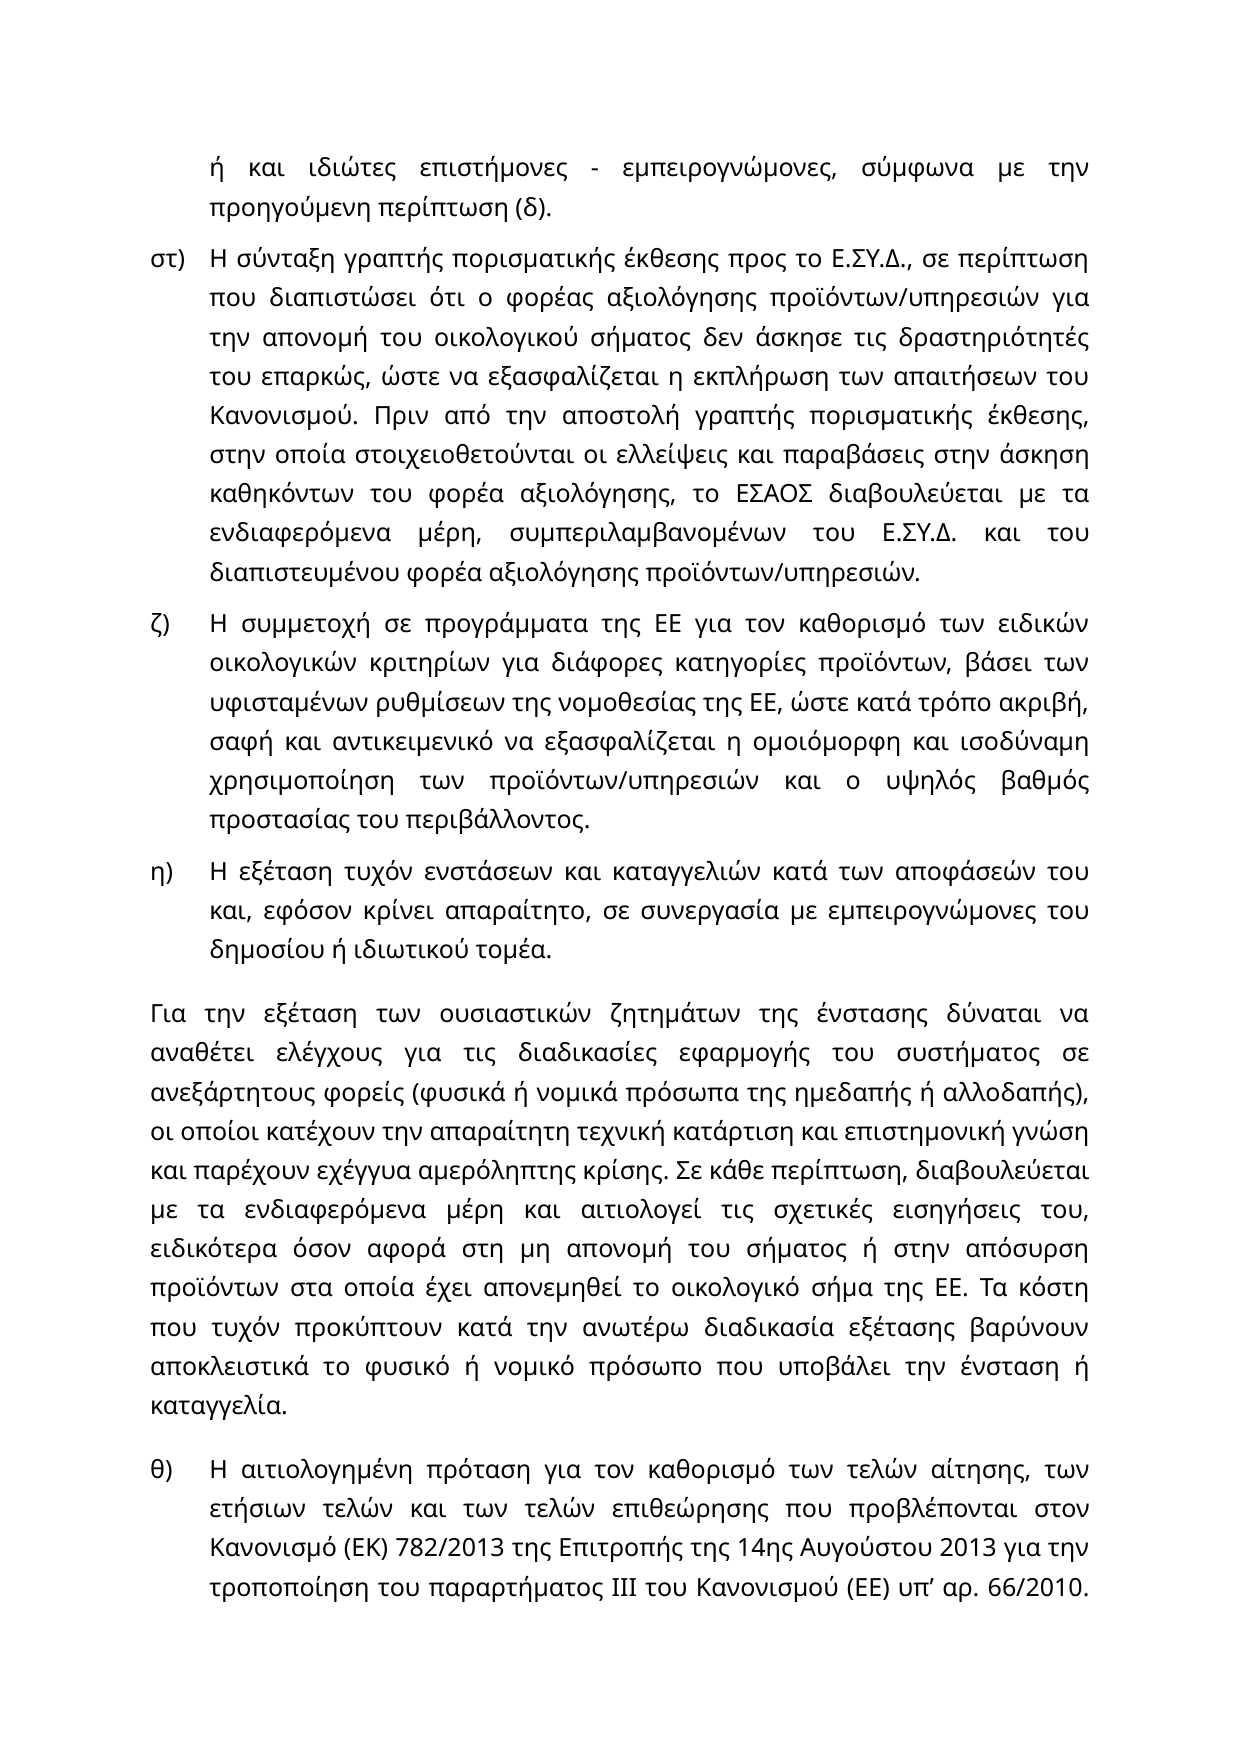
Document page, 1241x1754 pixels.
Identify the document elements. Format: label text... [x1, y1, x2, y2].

list στ) Η σύνταξη γραπτής πορισματικής έκθεσης προς το Ε.ΣΥ.Δ., σε περίπτωση που διαπιστώσει ότι o φορέας αξιολόγησης προϊόντων/υπηρεσιών για την απονομή του οικολογικού σήματος δεν άσκησε τις δραστηριότητές του επαρκώς, ώστε να εξασφαλίζεται η εκπλήρωση των απαιτήσεων του Κανονισμού. Πριν από την αποστολή γραπτής πορισματικής έκθεσης, στην οποία στοιχειοθετούνται οι ελλείψεις και παραβάσεις στην άσκηση καθηκόντων του φορέα αξιολόγησης, το ΕΣΑΟΣ διαβουλεύεται με τα ενδιαφερόμενα μέρη, συμπεριλαμβανομένων του Ε.ΣΥ.Δ. και του διαπιστευμένου φορέα αξιολόγησης προϊόντων/υπηρεσιών. [150, 241, 1090, 588]
list ή και ιδιώτες επιστήμονες - εμπειρογνώμονες, σύμφωνα με την προηγούμενη περίπτωση (δ). [150, 150, 1090, 223]
text Για την εξέταση των ουσιαστικών ζητημάτων της ένστασης δύναται να αναθέτει ελέγχους για τις διαδικασίες εφαρμογής του συστήματος σε ανεξάρτητους φορείς (φυσικά ή νομικά πρόσωπα της ημεδαπής ή αλλοδαπής), οι οποίοι κατέχουν την απαραίτητη τεχνική κατάρτιση και επιστημονική γνώση και παρέχουν εχέγγυα αμερόληπτης κρίσης. Σε κάθε περίπτωση, διαβουλεύεται με τα ενδιαφερόμενα μέρη και αιτιολογεί τις σχετικές εισηγήσεις του, ειδικότερα όσον αφορά στη μη απονομή του σήματος ή στην απόσυρση προϊόντων στα οποία έχει απονεμηθεί το οικολογικό σήμα της ΕΕ. Τα κόστη που τυχόν προκύπτουν κατά την ανωτέρω διαδικασία εξέτασης βαρύνουν αποκλειστικά το φυσικό ή νομικό πρόσωπο που υποβάλει την ένσταση ή καταγγελία. [150, 996, 1090, 1422]
list θ) Η αιτιολογημένη πρόταση για τον καθορισμό των τελών αίτησης, των ετήσιων τελών και των τελών επιθεώρησης που προβλέπονται στον Κανονισμό (ΕΚ) 782/2013 της Επιτροπής της 14ης Αυγούστου 2013 για την τροποποίηση του παραρτήματος III του Κανονισμού (ΕΕ) υπ’ αρ. 66/2010. [150, 1452, 1090, 1603]
list η) Η εξέταση τυχόν ενστάσεων και καταγγελιών κατά των αποφάσεών του και, εφόσον κρίνει απαραίτητο, σε συνεργασία με εμπειρογνώμονες του δημοσίου ή ιδιωτικού τομέα. [150, 853, 1090, 966]
list ζ) Η συμμετοχή σε προγράμματα της ΕΕ για τον καθορισμό των ειδικών οικολογικών κριτηρίων για διάφορες κατηγορίες προϊόντων, βάσει των υφισταμένων ρυθμίσεων της νομοθεσίας της ΕΕ, ώστε κατά τρόπο ακριβή, σαφή και αντικειμενικό να εξασφαλίζεται η ομοιόμορφη και ισοδύναμη χρησιμοποίηση των προϊόντων/υπηρεσιών και ο υψηλός βαθμός προστασίας του περιβάλλοντος. [150, 606, 1090, 836]
